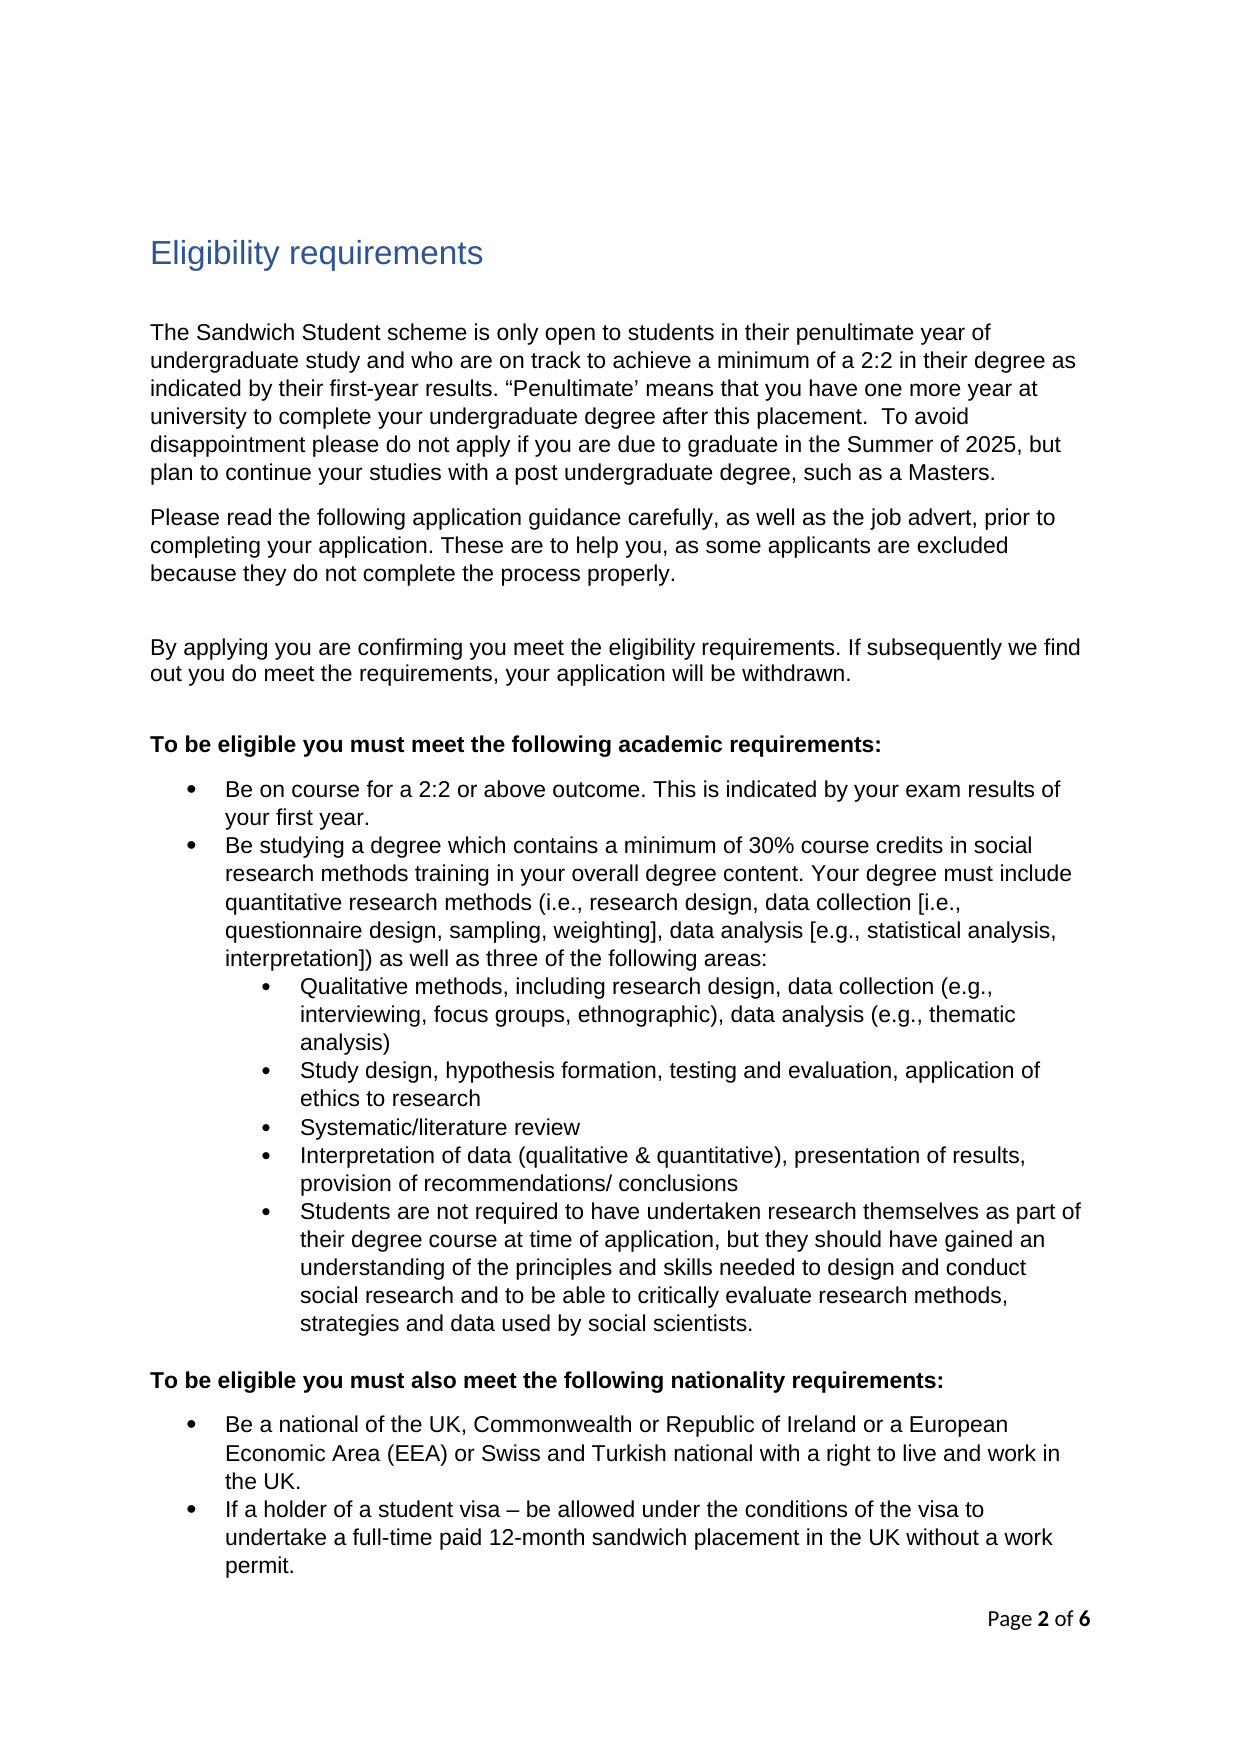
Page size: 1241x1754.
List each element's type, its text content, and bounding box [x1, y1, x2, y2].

list Interpretation of data (qualitative & quantitative), presentation of results, provision of recommendations/ conclusions [262, 1142, 1090, 1196]
list Systematic/literature review [262, 1113, 1090, 1140]
text To be eligible you must also meet the following nationality requirements: [150, 1367, 1090, 1393]
list If a holder of a student visa – be allowed under the conditions of the visa to undertake a full-time paid 12-month sandwich placement in the UK without a work permit. [187, 1496, 1090, 1578]
subtitle Eligibility requirements [150, 233, 1090, 271]
list Qualitative methods, including research design, data collection (e.g., interviewing, focus groups, ethnographic), data analysis (e.g., thematic analysis) [262, 973, 1090, 1056]
text The Sandwich Student scheme is only open to students in their penultimate year of undergraduate study and who are on track to achieve a minimum of a 2:2 in their degree as indicated by their first-year results. “Penultimate’ means that you have one more year at university to complete your undergraduate degree after this placement. To avoid disappointment please do not apply if you are due to graduate in the Summer of 2025, but plan to continue your studies with a post undergraduate degree, such as a Masters. [150, 318, 1090, 486]
text To be eligible you must meet the following academic requirements: [150, 731, 1090, 758]
text By applying you are confirming you meet the eligibility requirements. If subsequently we find out you do meet the requirements, your application will be withdrawn. [150, 634, 1090, 686]
text Please read the following application guidance carefully, as well as the job advert, prior to completing your application. These are to help you, as some applicants are excluded because they do not complete the process properly. [150, 504, 1090, 587]
list Study design, hypothesis formation, testing and evaluation, application of ethics to research [262, 1057, 1090, 1112]
list Be a national of the UK, Commonwealth or Republic of Ireland or a European Economic Area (EEA) or Swiss and Turkish national with a right to live and work in the UK. [187, 1411, 1090, 1494]
list Be studying a degree which contains a minimum of 30% course credits in social research methods training in your overall degree content. Your degree must include quantitative research methods (i.e., research design, data collection [i.e., questionnaire design, sampling, weighting], data analysis [e.g., statistical analysis, interpretation]) as well as three of the following areas: [187, 832, 1090, 971]
list Students are not required to have undertaken research themselves as part of their degree course at time of application, but they should have gained an understanding of the principles and skills needed to design and conduct social research and to be able to critically evaluate research methods, strategies and data used by social scientists. [262, 1198, 1090, 1337]
list Be on course for a 2:2 or above outcome. This is indicated by your exam results of your first year. [187, 776, 1090, 831]
